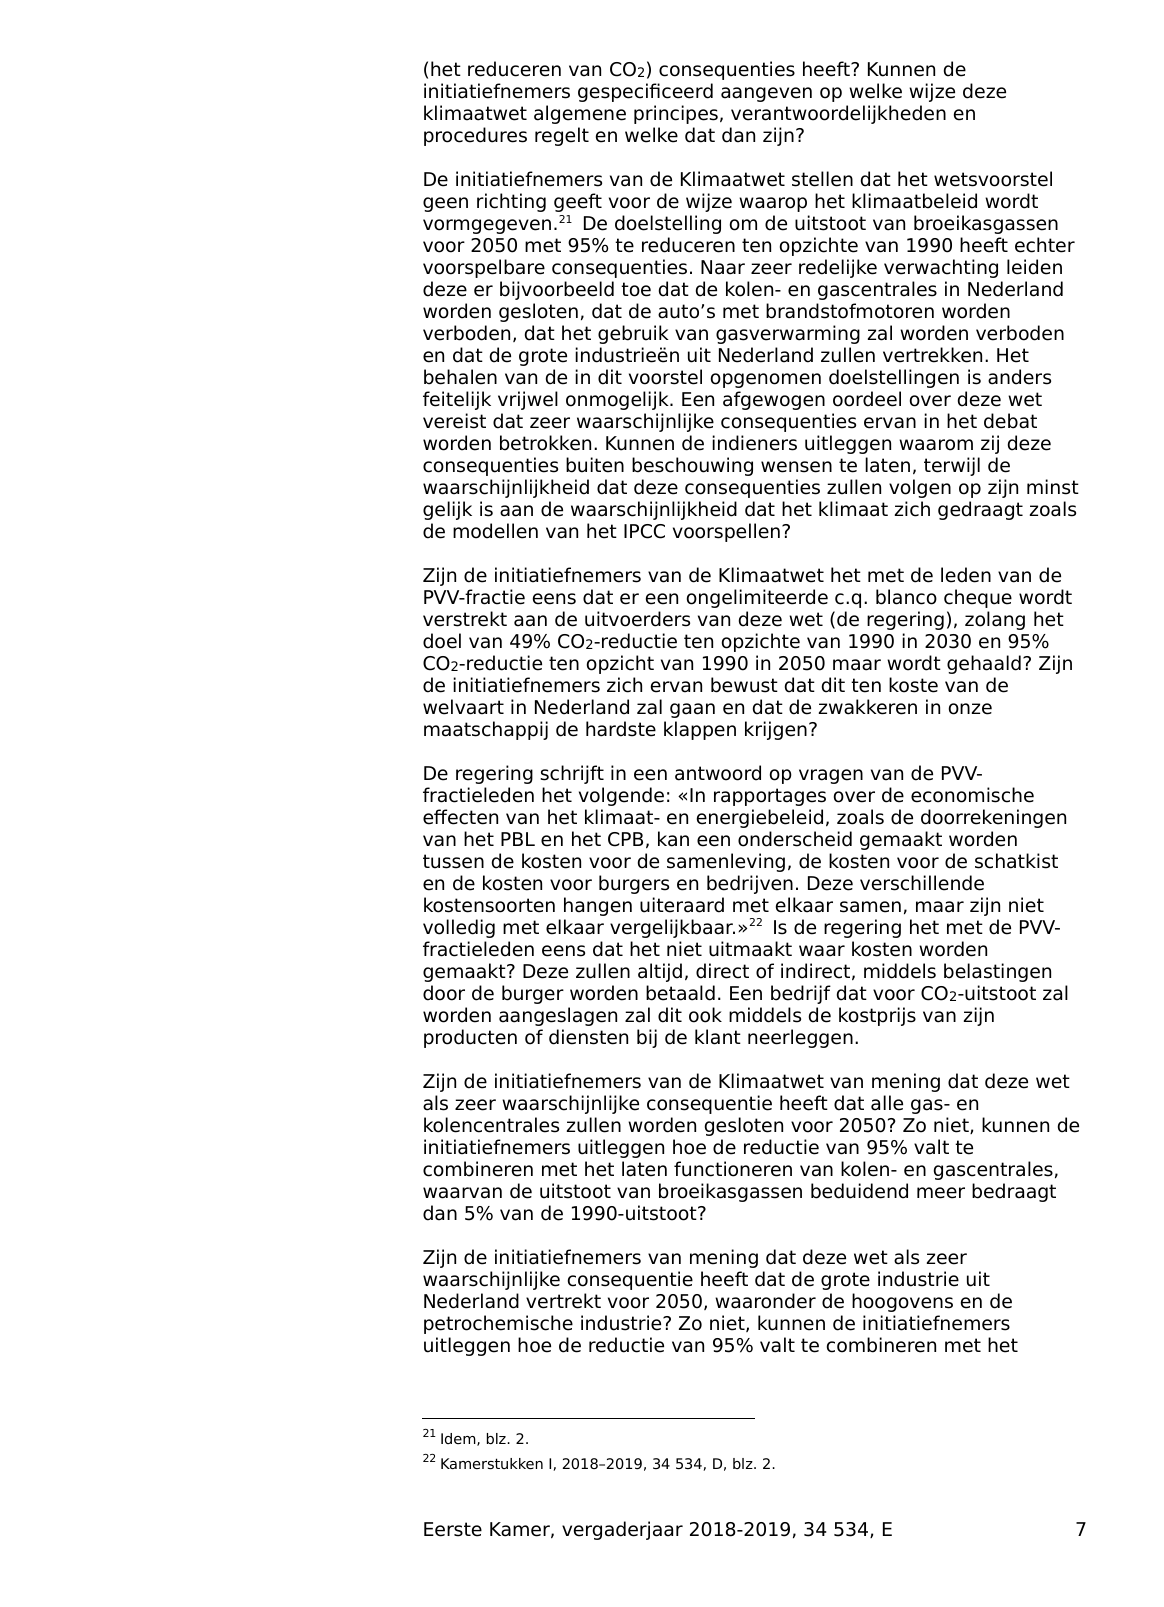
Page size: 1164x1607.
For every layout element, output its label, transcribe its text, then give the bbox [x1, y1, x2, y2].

text De regering schrijft in een antwoord op vragen van de PVV-fractieleden het volgende: «In rapportages over de economische effecten van het klimaat- en energiebeleid, zoals de doorrekeningen van het PBL en het CPB, kan een onderscheid gemaakt worden tussen de kosten voor de samenleving, de kosten voor de schatkist en de kosten voor burgers en bedrijven. Deze verschillende kostensoorten hangen uiteraard met elkaar samen, maar zijn niet volledig met elkaar vergelijkbaar.» Is de regering het met de PVV-fractieleden eens dat het niet uitmaakt waar kosten worden gemaakt? Deze zullen altijd, direct of indirect, middels belastingen door de burger worden betaald. Een bedrijf dat voor CO2-uitstoot zal worden aangeslagen zal dit ook middels de kostprijs van zijn producten of diensten bij de klant neerleggen. [422, 763, 1087, 1049]
text Zijn de initiatiefnemers van de Klimaatwet van mening dat deze wet als zeer waarschijnlijke consequentie heeft dat alle gas- en kolencentrales zullen worden gesloten voor 2050? Zo niet, kunnen de initiatiefnemers uitleggen hoe de reductie van 95% valt te combineren met het laten functioneren van kolen- en gascentrales, waarvan de uitstoot van broeikasgassen beduidend meer bedraagt dan 5% van de 1990-uitstoot? [422, 1071, 1087, 1225]
text Idem, blz. 2. [422, 1427, 1087, 1449]
text Zijn de initiatiefnemers van mening dat deze wet als zeer waarschijnlijke consequentie heeft dat de grote industrie uit Nederland vertrekt voor 2050, waaronder de hoogovens en de petrochemische industrie? Zo niet, kunnen de initiatiefnemers uitleggen hoe de reductie van 95% valt te combineren met het [422, 1247, 1087, 1357]
text Kamerstukken I, 2018–2019, 34 534, D, blz. 2. [422, 1452, 1087, 1474]
text (het reduceren van CO2) consequenties heeft? Kunnen de initiatiefnemers gespecificeerd aangeven op welke wijze deze klimaatwet algemene principes, verantwoordelijkheden en procedures regelt en welke dat dan zijn? [422, 59, 1087, 147]
text De initiatiefnemers van de Klimaatwet stellen dat het wetsvoorstel geen richting geeft voor de wijze waarop het klimaatbeleid wordt vormgegeven. De doelstelling om de uitstoot van broeikasgassen voor 2050 met 95% te reduceren ten opzichte van 1990 heeft echter voorspelbare consequenties. Naar zeer redelijke verwachting leiden deze er bijvoorbeeld toe dat de kolen- en gascentrales in Nederland worden gesloten, dat de auto’s met brandstofmotoren worden verboden, dat het gebruik van gasverwarming zal worden verboden en dat de grote industrieën uit Nederland zullen vertrekken. Het behalen van de in dit voorstel opgenomen doelstellingen is anders feitelijk vrijwel onmogelijk. Een afgewogen oordeel over deze wet vereist dat zeer waarschijnlijke consequenties ervan in het debat worden betrokken. Kunnen de indieners uitleggen waarom zij deze consequenties buiten beschouwing wensen te laten, terwijl de waarschijnlijkheid dat deze consequenties zullen volgen op zijn minst gelijk is aan de waarschijnlijkheid dat het klimaat zich gedraagt zoals de modellen van het IPCC voorspellen? [422, 169, 1087, 543]
text Zijn de initiatiefnemers van de Klimaatwet het met de leden van de PVV-fractie eens dat er een ongelimiteerde c.q. blanco cheque wordt verstrekt aan de uitvoerders van deze wet (de regering), zolang het doel van 49% CO2-reductie ten opzichte van 1990 in 2030 en 95% CO2-reductie ten opzicht van 1990 in 2050 maar wordt gehaald? Zijn de initiatiefnemers zich ervan bewust dat dit ten koste van de welvaart in Nederland zal gaan en dat de zwakkeren in onze maatschappij de hardste klappen krijgen? [422, 565, 1087, 741]
